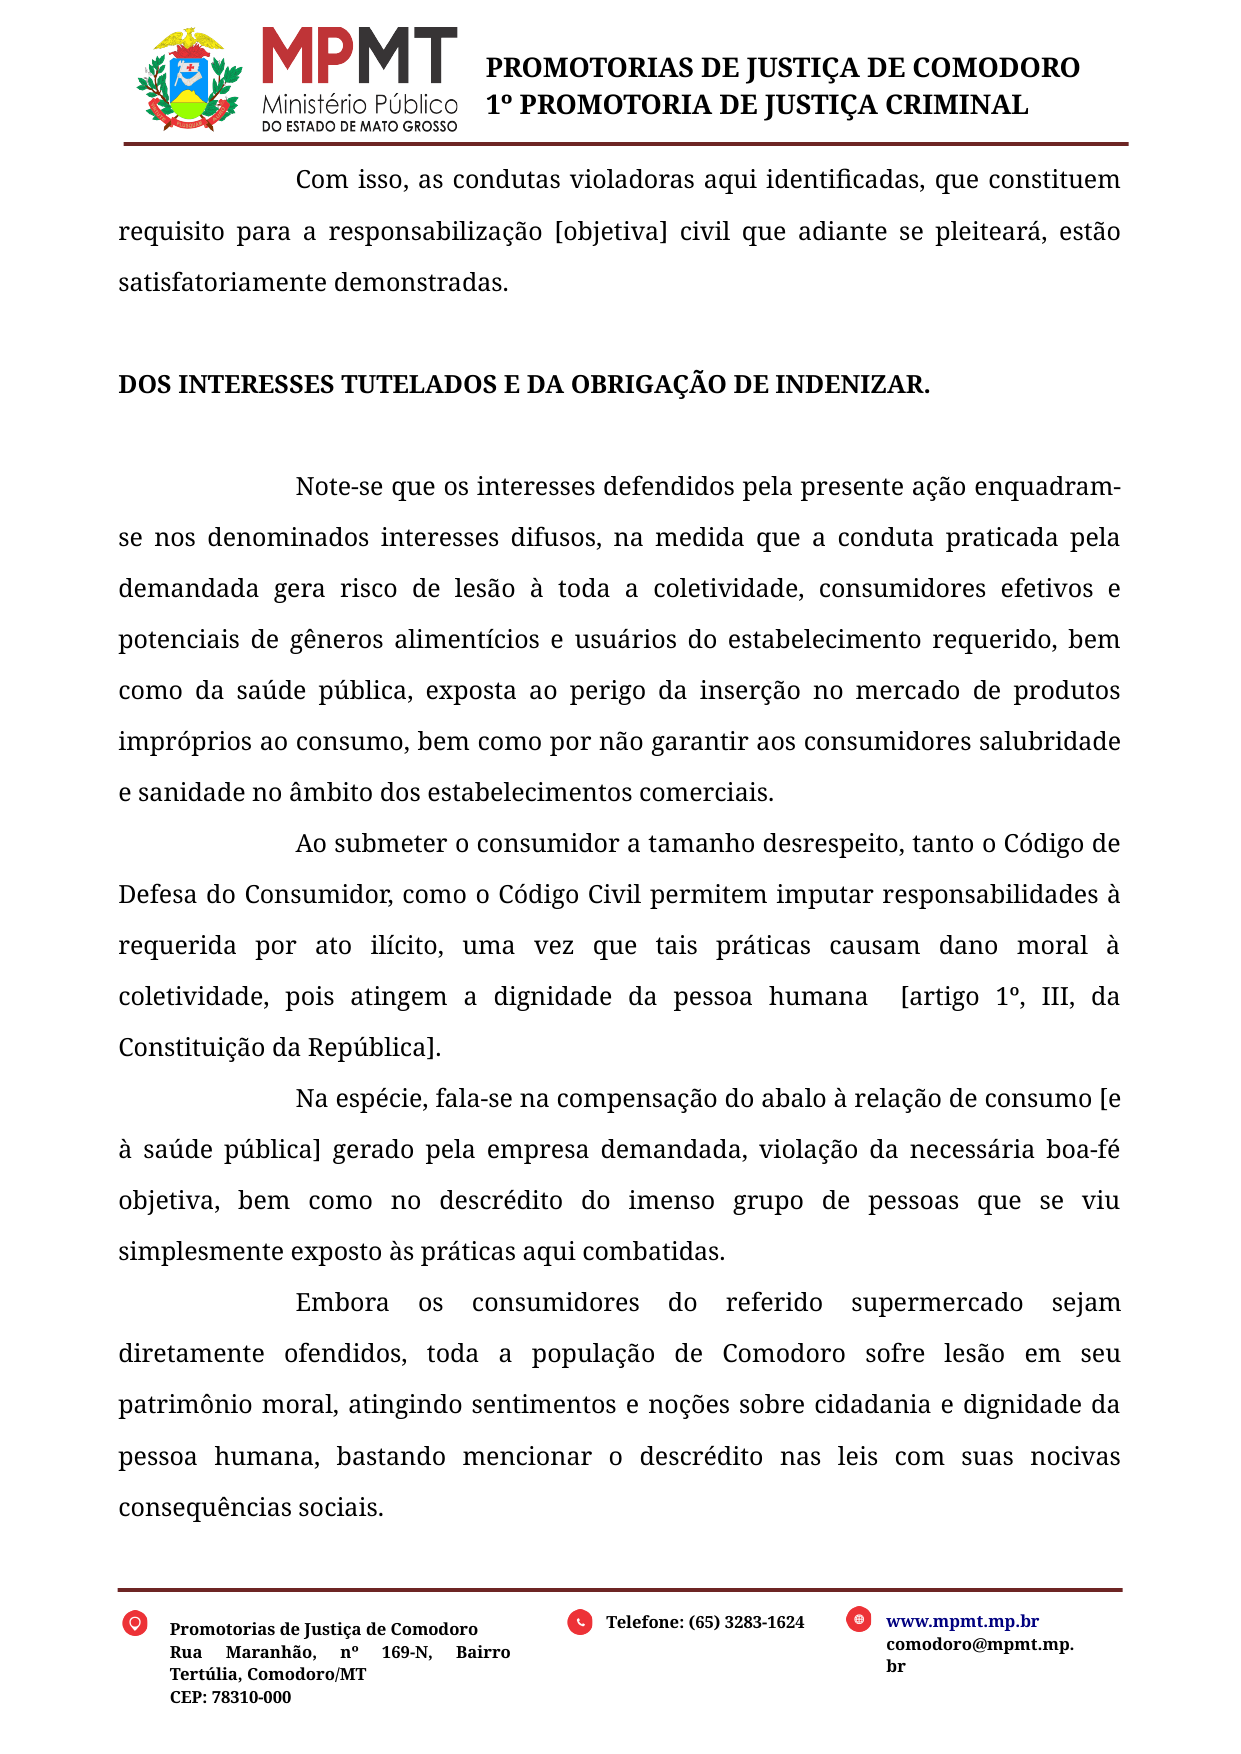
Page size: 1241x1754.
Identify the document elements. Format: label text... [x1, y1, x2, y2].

picture [136, 27, 458, 132]
text DOS INTERESSES TUTELADOS E DA OBRIGAÇÃO DE INDENIZAR. [118, 366, 1122, 400]
text Com isso, as condutas violadoras aqui identificadas, que constituem requisito para a responsabilização [objetiva] civil que adiante se pleiteará, estão satisfatoriamente demonstradas. [118, 123, 1122, 298]
text Embora os consumidores do referido supermercado sejam diretamente ofendidos, toda a população de Comodoro sofre lesão em seu patrimônio moral, atingindo sentimentos e noções sobre cidadania e dignidade da pessoa humana, bastando mencionar o descrédito nas leis com suas nocivas consequências sociais. [118, 1285, 1122, 1523]
picture [122, 1610, 148, 1636]
text Note-se que os interesses defendidos pela presente ação enquadram-se nos denominados interesses difusos, na medida que a conduta praticada pela demandada gera risco de lesão à toda a coletividade, consumidores efetivos e potenciais de gêneros alimentícios e usuários do estabelecimento requerido, bem como da saúde pública, exposta ao perigo da inserção no mercado de produtos impróprios ao consumo, bem como por não garantir aos consumidores salubridade e sanidade no âmbito dos estabelecimentos comerciais. [118, 468, 1122, 809]
picture [846, 1606, 872, 1632]
text Ao submeter o consumidor a tamanho desrespeito, tanto o Código de Defesa do Consumidor, como o Código Civil permitem imputar responsabilidades à requerida por ato ilícito, uma vez que tais práticas causam dano moral à coletividade, pois atingem a dignidade da pessoa humana [artigo 1º, III, da Constituição da República]. [118, 826, 1122, 1064]
picture [567, 1609, 593, 1635]
text Na espécie, fala-se na compensação do abalo à relação de consumo [e à saúde pública] gerado pela empresa demandada, violação da necessária boa-fé objetiva, bem como no descrédito do imenso grupo de pessoas que se viu simplesmente exposto às práticas aqui combatidas. [118, 1081, 1122, 1268]
picture [123, 142, 1129, 146]
picture [117, 1588, 1123, 1592]
